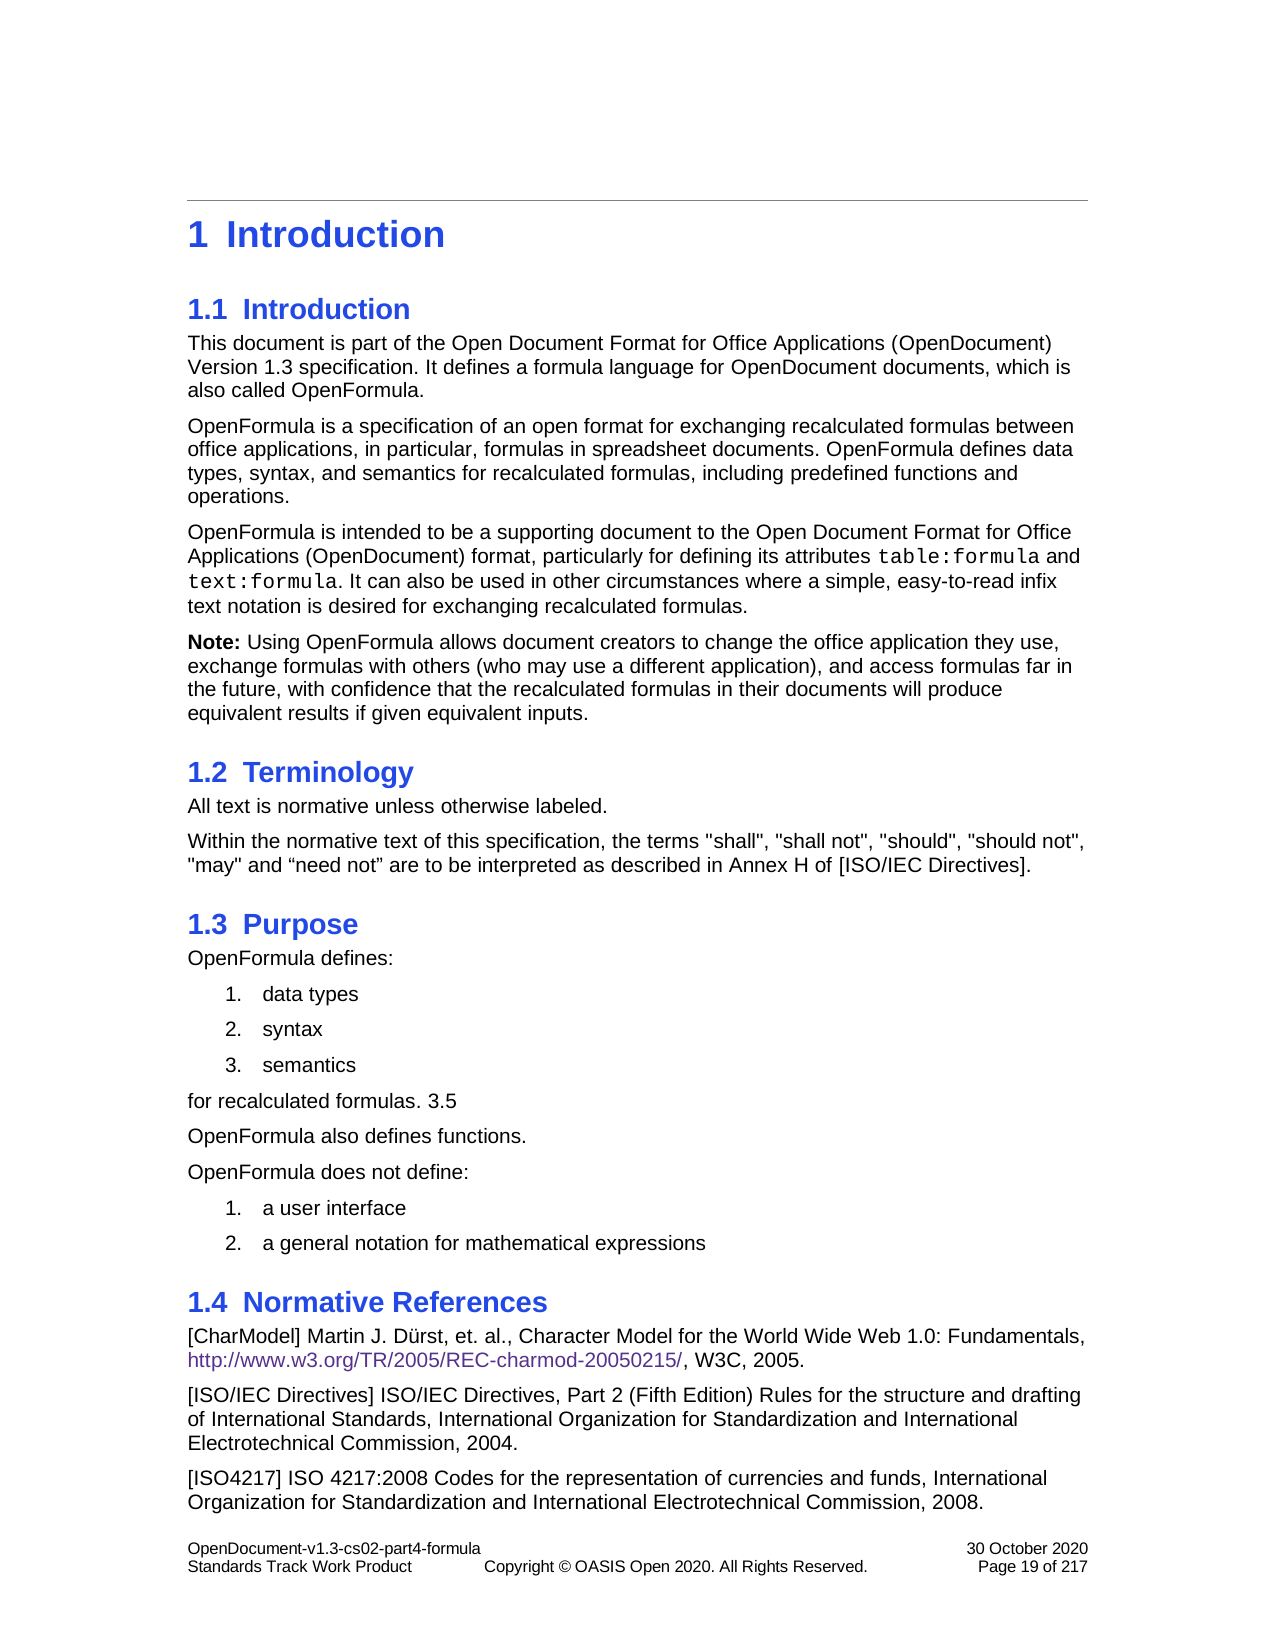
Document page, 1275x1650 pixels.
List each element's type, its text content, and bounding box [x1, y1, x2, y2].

list data types [225, 982, 1088, 1006]
text OpenFormula also defines functions. [187, 1125, 1088, 1148]
list semantics [225, 1053, 1088, 1077]
text [ISO/IEC Directives] ISO/IEC Directives, Part 2 (Fifth Edition) Rules for the structure and drafting of International Standards, International Organization for Standardization and International Electrotechnical Commission, 2004. [187, 1384, 1088, 1454]
text This document is part of the Open Document Format for Office Applications (OpenDocument) Version 1.3 specification. It defines a formula language for OpenDocument documents, which is also called OpenFormula. [187, 332, 1088, 402]
subtitle Purpose [187, 908, 1088, 941]
text OpenFormula is intended to be a supporting document to the Open Document Format for Office Applications (OpenDocument) format, particularly for defining its attributes table:formula and text:formula. It can also be used in other circumstances where a simple, easy-to-read infix text notation is desired for exchanging recalculated formulas. [187, 521, 1088, 618]
list a user interface [225, 1196, 1088, 1219]
text All text is normative unless otherwise labeled. [187, 794, 1088, 818]
text OpenFormula defines: [187, 947, 1088, 970]
text for recalculated formulas. 3.5 [187, 1089, 1088, 1113]
subtitle Introduction [187, 293, 1088, 326]
list a general notation for mathematical expressions [225, 1232, 1088, 1255]
list syntax [225, 1018, 1088, 1041]
text [CharModel] Martin J. Dürst, et. al., Character Model for the World Wide Web 1.0: Fundamentals, http://www.w3.org/TR/2005/REC-charmod-20050215/, W3C, 2005. [187, 1325, 1088, 1372]
text [ISO4217] ISO 4217:2008 Codes for the representation of currencies and funds, International Organization for Standardization and International Electrotechnical Commission, 2008. [187, 1467, 1088, 1514]
subtitle Introduction [187, 201, 1088, 256]
text OpenFormula does not define: [187, 1160, 1088, 1184]
subtitle Normative References [187, 1286, 1088, 1319]
text Within the normative text of this specification, the terms "shall", "shall not", "should", "should not", "may" and “need not” are to be interpreted as described in Annex H of [ISO/IEC Directives]. [187, 830, 1088, 877]
subtitle Terminology [187, 756, 1088, 788]
text OpenFormula is a specification of an open format for exchanging recalculated formulas between office applications, in particular, formulas in spreadsheet documents. OpenFormula defines data types, syntax, and semantics for recalculated formulas, including predefined functions and operations. [187, 414, 1088, 508]
text Note: Using OpenFormula allows document creators to change the office application they use, exchange formulas with others (who may use a different application), and access formulas far in the future, with confidence that the recalculated formulas in their documents will produce equivalent results if given equivalent inputs. [187, 631, 1088, 725]
